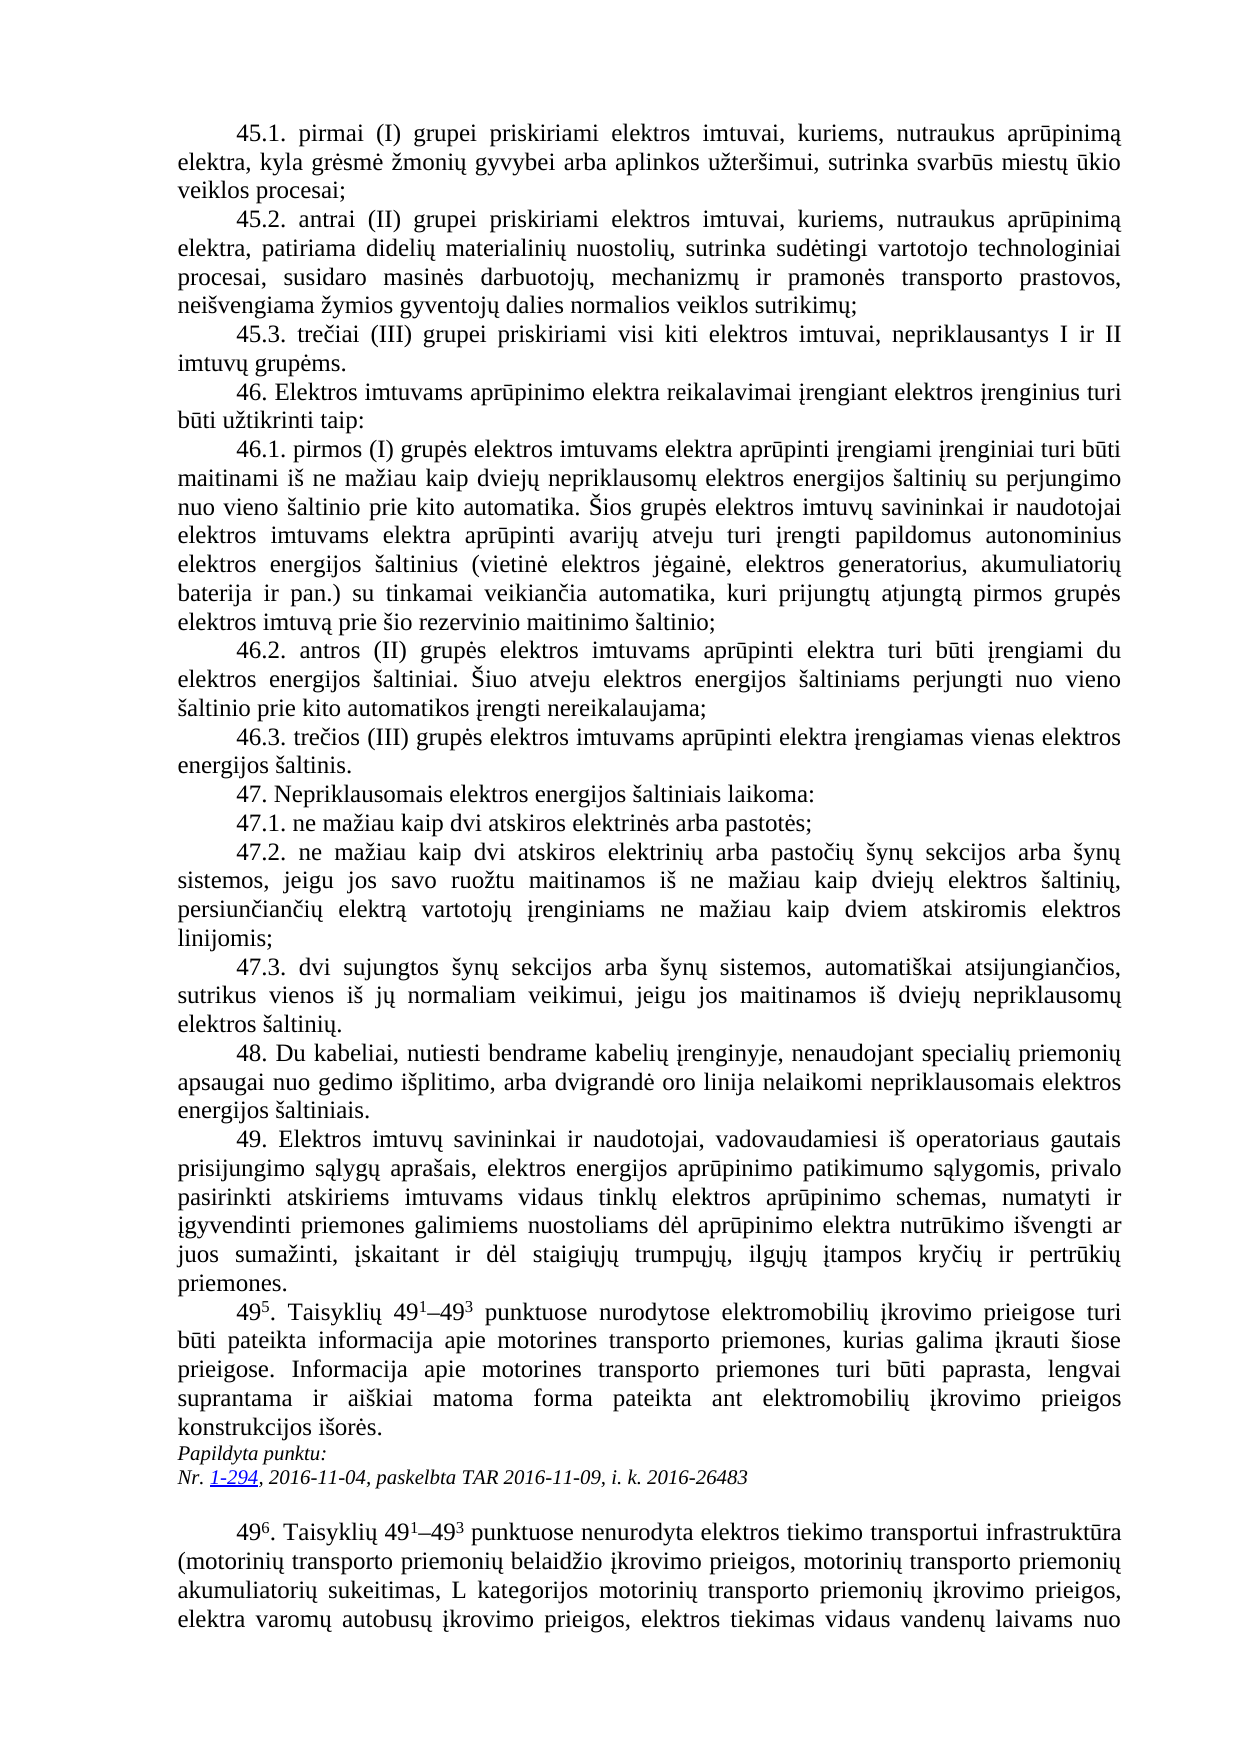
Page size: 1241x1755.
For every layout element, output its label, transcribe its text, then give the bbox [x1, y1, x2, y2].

text Papildyta punktu: [177, 1441, 1122, 1465]
text 48. Du kabeliai, nutiesti bendrame kabelių įrenginyje, nenaudojant specialių priemonių apsaugai nuo gedimo išplitimo, arba dvigrandė oro linija nelaikomi nepriklausomais elektros energijos šaltiniais. [177, 1038, 1122, 1124]
text Nr. 1-294, 2016-11-04, paskelbta TAR 2016-11-09, i. k. 2016-26483 [177, 1465, 1122, 1489]
text 49. Elektros imtuvų savininkai ir naudotojai, vadovaudamiesi iš operatoriaus gautais prisijungimo sąlygų aprašais, elektros energijos aprūpinimo patikimumo sąlygomis, privalo pasirinkti atskiriems imtuvams vidaus tinklų elektros aprūpinimo schemas, numatyti ir įgyvendinti priemones galimiems nuostoliams dėl aprūpinimo elektra nutrūkimo išvengti ar juos sumažinti, įskaitant ir dėl staigiųjų trumpųjų, ilgųjų įtampos kryčių ir pertrūkių priemones. [177, 1124, 1122, 1297]
text 47.1. ne mažiau kaip dvi atskiros elektrinės arba pastotės; [177, 808, 1122, 837]
text 46.3. trečios (III) grupės elektros imtuvams aprūpinti elektra įrengiamas vienas elektros energijos šaltinis. [177, 722, 1122, 779]
text 45.3. trečiai (III) grupei priskiriami visi kiti elektros imtuvai, nepriklausantys I ir II imtuvų grupėms. [177, 319, 1122, 377]
text 45.2. antrai (II) grupei priskiriami elektros imtuvai, kuriems, nutraukus aprūpinimą elektra, patiriama didelių materialinių nuostolių, sutrinka sudėtingi vartotojo technologiniai procesai, susidaro masinės darbuotojų, mechanizmų ir pramonės transporto prastovos, neišvengiama žymios gyventojų dalies normalios veiklos sutrikimų; [177, 204, 1122, 319]
text 47.3. dvi sujungtos šynų sekcijos arba šynų sistemos, automatiškai atsijungiančios, sutrikus vienos iš jų normaliam veikimui, jeigu jos maitinamos iš dviejų nepriklausomų elektros šaltinių. [177, 952, 1122, 1038]
text 45.1. pirmai (I) grupei priskiriami elektros imtuvai, kuriems, nutraukus aprūpinimą elektra, kyla grėsmė žmonių gyvybei arba aplinkos užteršimui, sutrinka svarbūs miestų ūkio veiklos procesai; [177, 118, 1122, 204]
text 46. Elektros imtuvams aprūpinimo elektra reikalavimai įrengiant elektros įrenginius turi būti užtikrinti taip: [177, 377, 1122, 434]
text 47.2. ne mažiau kaip dvi atskiros elektrinių arba pastočių šynų sekcijos arba šynų sistemos, jeigu jos savo ruožtu maitinamos iš ne mažiau kaip dviejų elektros šaltinių, persiunčiančių elektrą vartotojų įrenginiams ne mažiau kaip dviem atskiromis elektros linijomis; [177, 837, 1122, 952]
text 46.2. antros (II) grupės elektros imtuvams aprūpinti elektra turi būti įrengiami du elektros energijos šaltiniai. Šiuo atveju elektros energijos šaltiniams perjungti nuo vieno šaltinio prie kito automatikos įrengti nereikalaujama; [177, 636, 1122, 722]
text 47. Nepriklausomais elektros energijos šaltiniais laikoma: [177, 779, 1122, 808]
text 496. Taisyklių 491–493 punktuose nenurodyta elektros tiekimo transportui infrastruktūra (motorinių transporto priemonių belaidžio įkrovimo prieigos, motorinių transporto priemonių akumuliatorių sukeitimas, L kategorijos motorinių transporto priemonių įkrovimo prieigos, elektra varomų autobusų įkrovimo prieigos, elektros tiekimas vidaus vandenų laivams nuo [177, 1517, 1122, 1632]
text 495. Taisyklių 491–493 punktuose nurodytose elektromobilių įkrovimo prieigose turi būti pateikta informacija apie motorines transporto priemones, kurias galima įkrauti šiose prieigose. Informacija apie motorines transporto priemones turi būti paprasta, lengvai suprantama ir aiškiai matoma forma pateikta ant elektromobilių įkrovimo prieigos konstrukcijos išorės. [177, 1297, 1122, 1441]
text 46.1. pirmos (I) grupės elektros imtuvams elektra aprūpinti įrengiami įrenginiai turi būti maitinami iš ne mažiau kaip dviejų nepriklausomų elektros energijos šaltinių su perjungimo nuo vieno šaltinio prie kito automatika. Šios grupės elektros imtuvų savininkai ir naudotojai elektros imtuvams elektra aprūpinti avarijų atveju turi įrengti papildomus autonominius elektros energijos šaltinius (vietinė elektros jėgainė, elektros generatorius, akumuliatorių baterija ir pan.) su tinkamai veikiančia automatika, kuri prijungtų atjungtą pirmos grupės elektros imtuvą prie šio rezervinio maitinimo šaltinio; [177, 434, 1122, 636]
